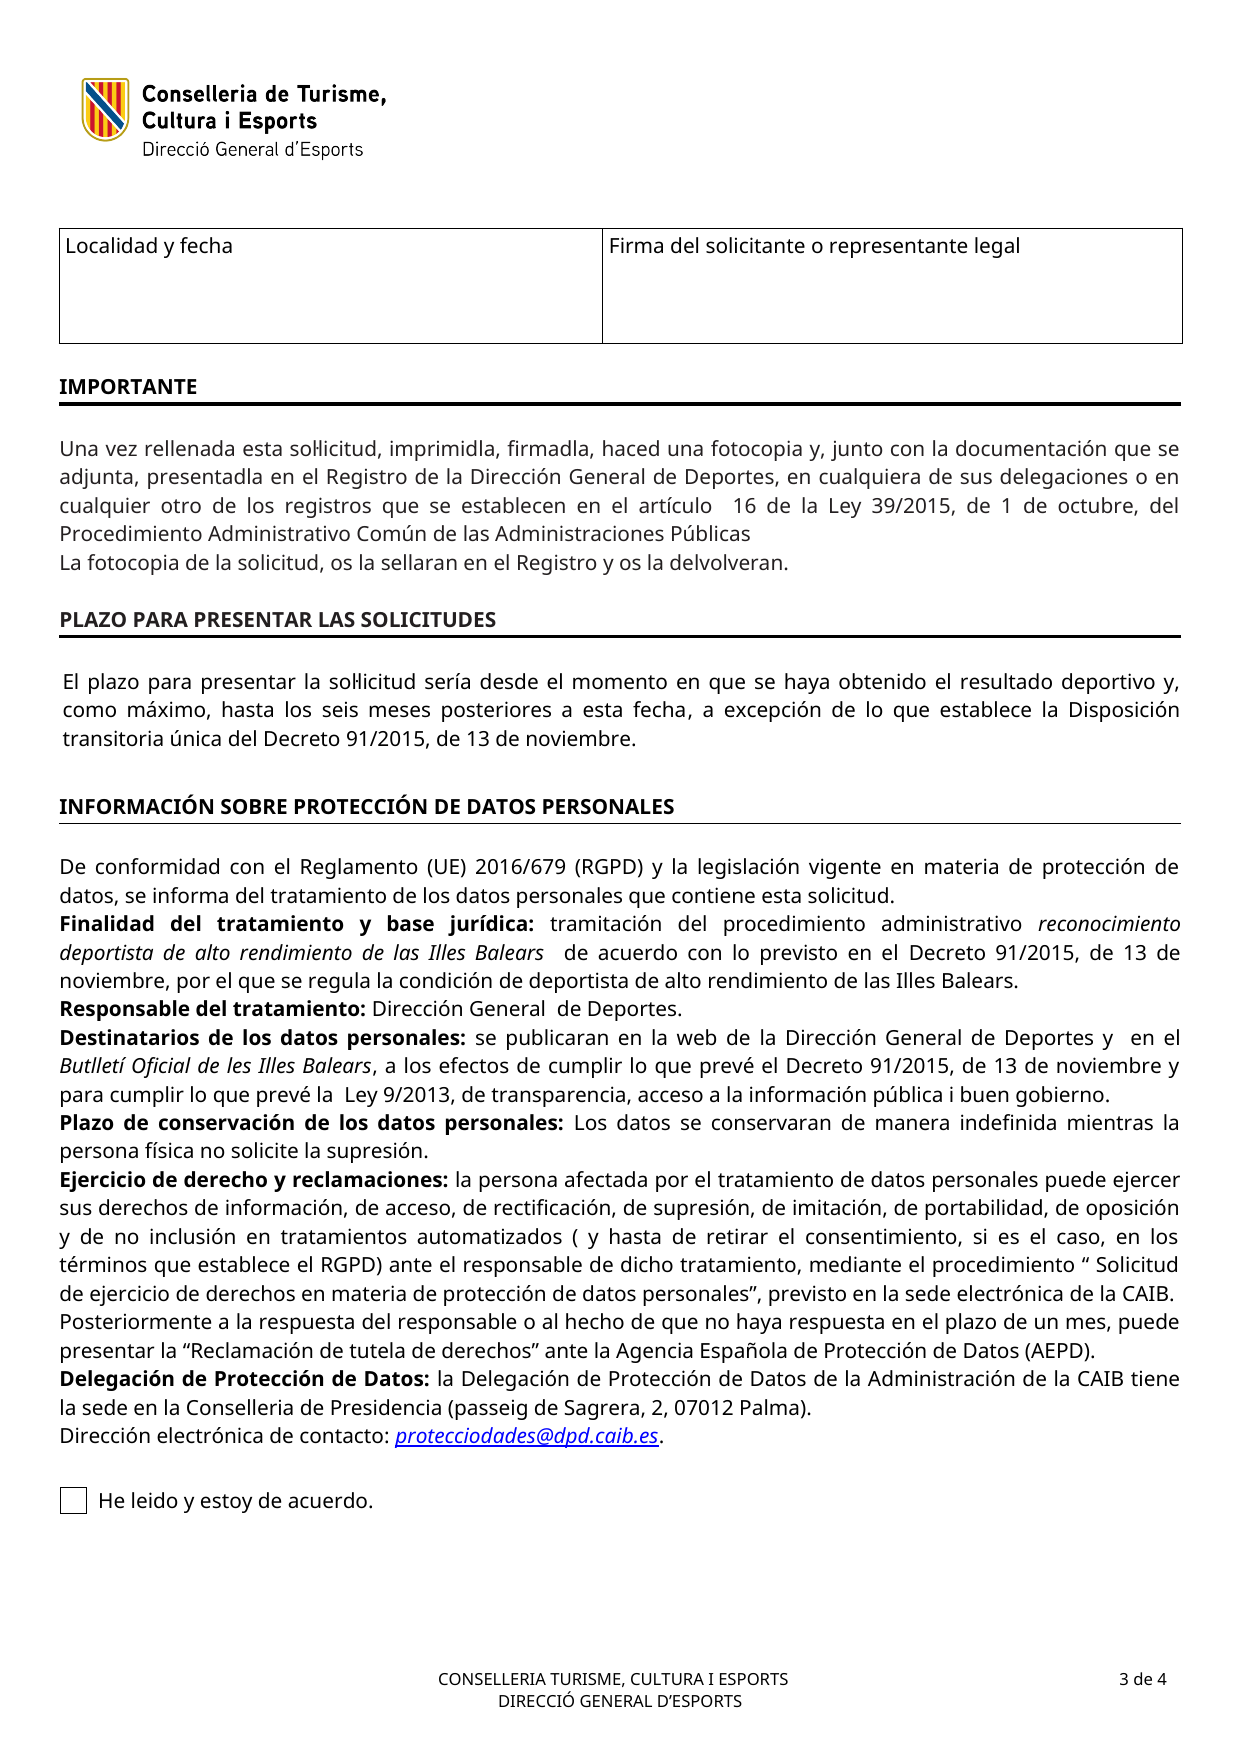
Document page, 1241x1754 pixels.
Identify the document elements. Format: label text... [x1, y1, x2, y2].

text Plazo de conservación de los datos personales: Los datos se conservaran de manera indefinida mientras la persona física no solicite la supresión. [59, 1108, 1181, 1165]
text Destinatarios de los datos personales: se publicaran en la web de la Dirección General de Deportes y en el Butlletí Oficial de les Illes Balears, a los efectos de cumplir lo que prevé el Decreto 91/2015, de 13 de noviembre y para cumplir lo que prevé la Ley 9/2013, de transparencia, acceso a la información pública i buen gobierno. [59, 1023, 1181, 1108]
text IMPORTANTE [59, 372, 1181, 402]
text Una vez rellenada esta sol·licitud, imprimidla, firmadla, haced una fotocopia y, junto con la documentación que se adjunta, presentadla en el Registro de la Dirección General de Deportes, en cualquiera de sus delegaciones o en cualquier otro de los registros que se establecen en el artículo 16 de la Ley 39/2015, de 1 de octubre, del Procedimiento Administrativo Común de las Administraciones Públicas [59, 434, 1181, 548]
table_cell Localidad y fecha [60, 229, 602, 342]
text De conformidad con el Reglamento (UE) 2016/679 (RGPD) y la legislación vigente en materia de protección de datos, se informa del tratamiento de los datos personales que contiene esta solicitud. [59, 852, 1181, 909]
text Delegación de Protección de Datos: la Delegación de Protección de Datos de la Administración de la CAIB tiene la sede en la Conselleria de Presidencia (passeig de Sagrera, 2, 07012 Palma). [59, 1364, 1181, 1421]
table_cell Firma del solicitante o representante legal [603, 229, 1182, 342]
text INFORMACIÓN SOBRE PROTECCIÓN DE DATOS PERSONALES [59, 792, 1181, 823]
text Posteriormente a la respuesta del responsable o al hecho de que no haya respuesta en el plazo de un mes, puede presentar la “Reclamación de tutela de derechos” ante la Agencia Española de Protección de Datos (AEPD). [59, 1307, 1181, 1364]
text He leido y estoy de acuerdo. [59, 1486, 1181, 1515]
text Dirección electrónica de contacto: protecciodades@dpd.caib.es. [59, 1421, 1181, 1449]
text La fotocopia de la solicitud, os la sellaran en el Registro y os la delvolveran. [59, 548, 1181, 576]
text El plazo para presentar la sol·licitud sería desde el momento en que se haya obtenido el resultado deportivo y, como máximo, hasta los seis meses posteriores a esta fecha, a excepción de lo que establece la Disposición transitoria única del Decreto 91/2015, de 13 de noviembre. [62, 667, 1181, 752]
text Ejercicio de derecho y reclamaciones: la persona afectada por el tratamiento de datos personales puede ejercer sus derechos de información, de acceso, de rectificación, de supresión, de imitación, de portabilidad, de oposición y de no inclusión en tratamientos automatizados ( y hasta de retirar el consentimiento, si es el caso, en los términos que establece el RGPD) ante el responsable de dicho tratamiento, mediante el procedimiento “ Solicitud de ejercicio de derechos en materia de protección de datos personales”, previsto en la sede electrónica de la CAIB. [59, 1165, 1181, 1307]
picture [75, 73, 393, 165]
text PLAZO PARA PRESENTAR LAS SOLICITUDES [59, 605, 1181, 635]
text Finalidad del tratamiento y base jurídica: tramitación del procedimiento administrativo reconocimiento deportista de alto rendimiento de las Illes Balears de acuerdo con lo previsto en el Decreto 91/2015, de 13 de noviembre, por el que se regula la condición de deportista de alto rendimiento de las Illes Balears. [59, 909, 1181, 994]
text Responsable del tratamiento: Dirección General de Deportes. [59, 994, 1181, 1023]
